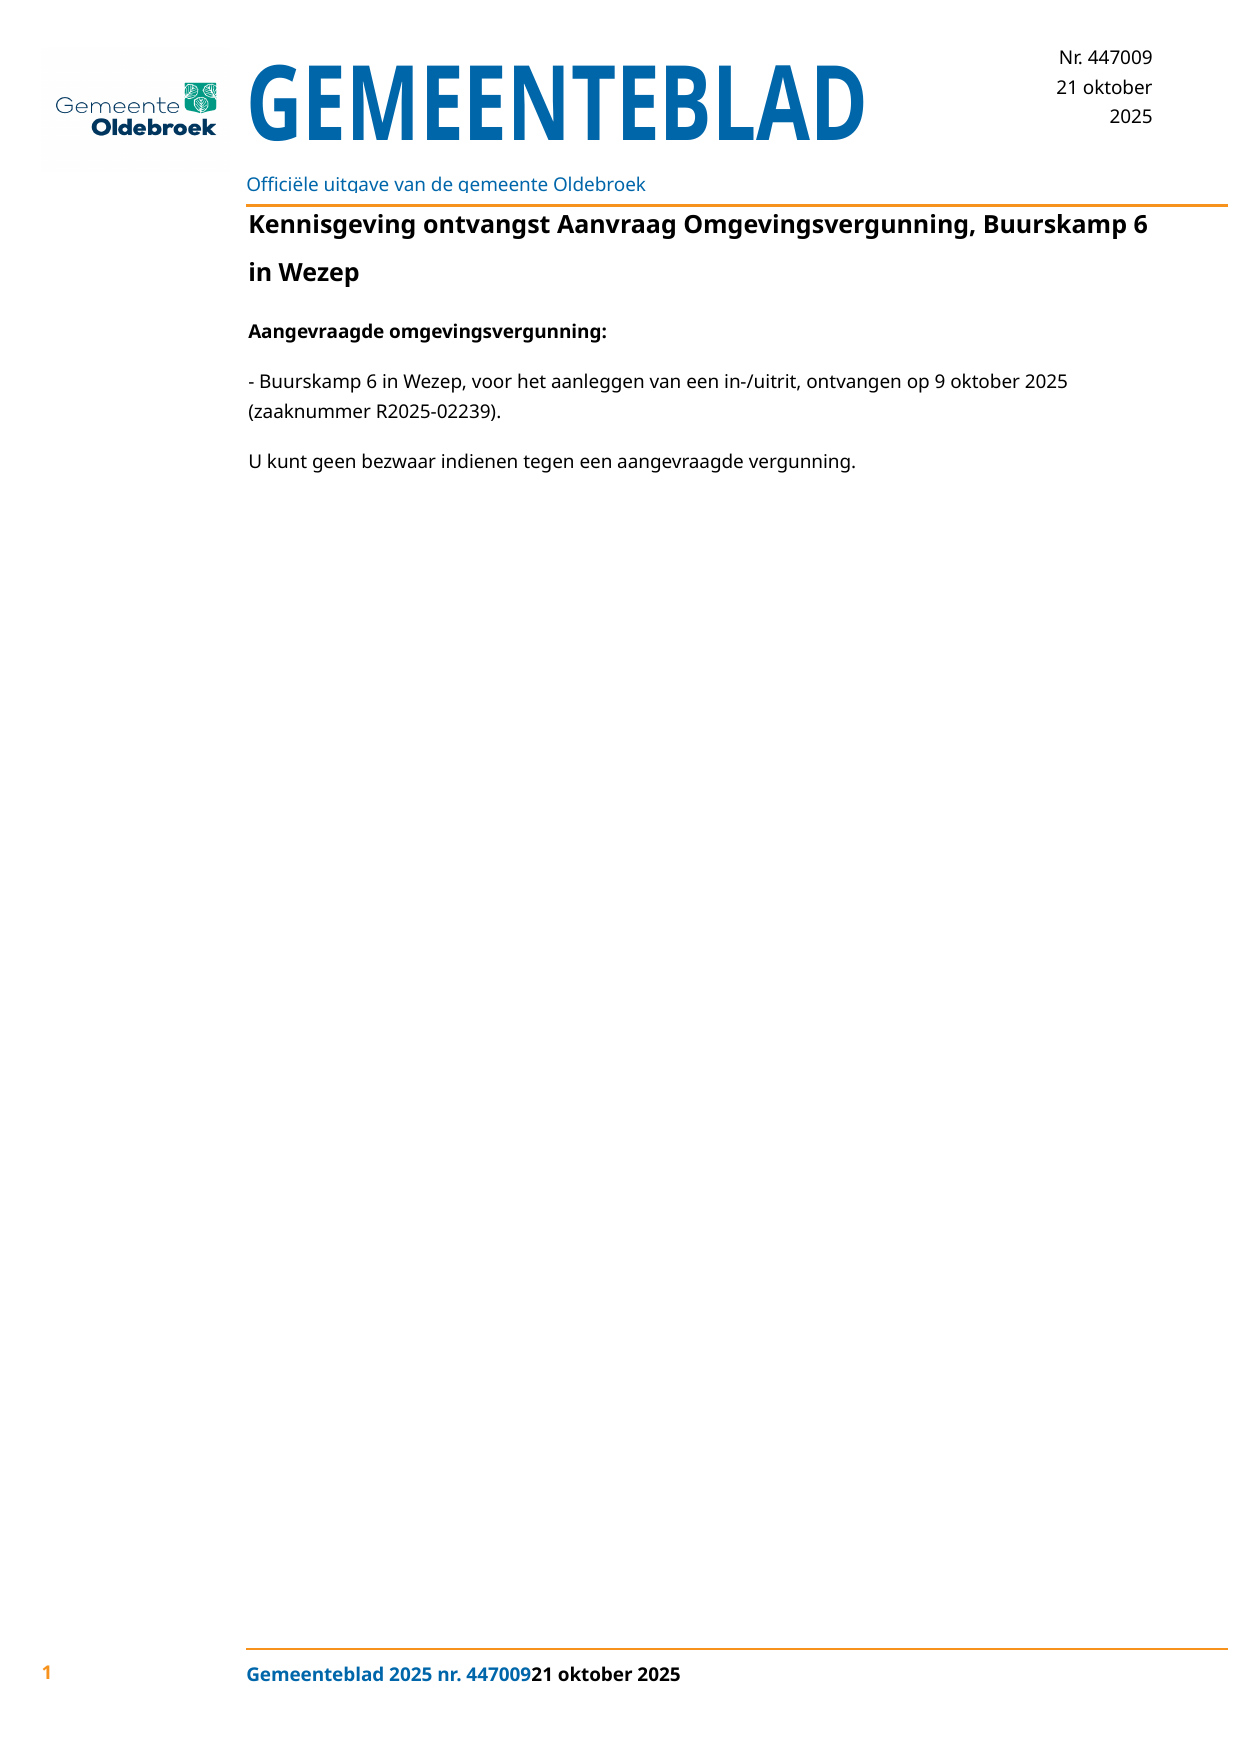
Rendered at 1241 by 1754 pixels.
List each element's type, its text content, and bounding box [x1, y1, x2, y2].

text Kennisgeving ontvangst Aanvraag Omgevingsvergunning, Buurskamp 6 in Wezep [248, 207, 1152, 288]
text U kunt geen bezwaar indienen tegen een aangevraagde vergunning. [248, 448, 1152, 474]
text - Buurskamp 6 in Wezep, voor het aanleggen van een in-/uitrit, ontvangen op 9 oktober 2025 (zaaknummer R2025-02239). [248, 368, 1152, 424]
text Aangevraagde omgevingsvergunning: [248, 318, 1152, 344]
picture [41, 47, 231, 172]
